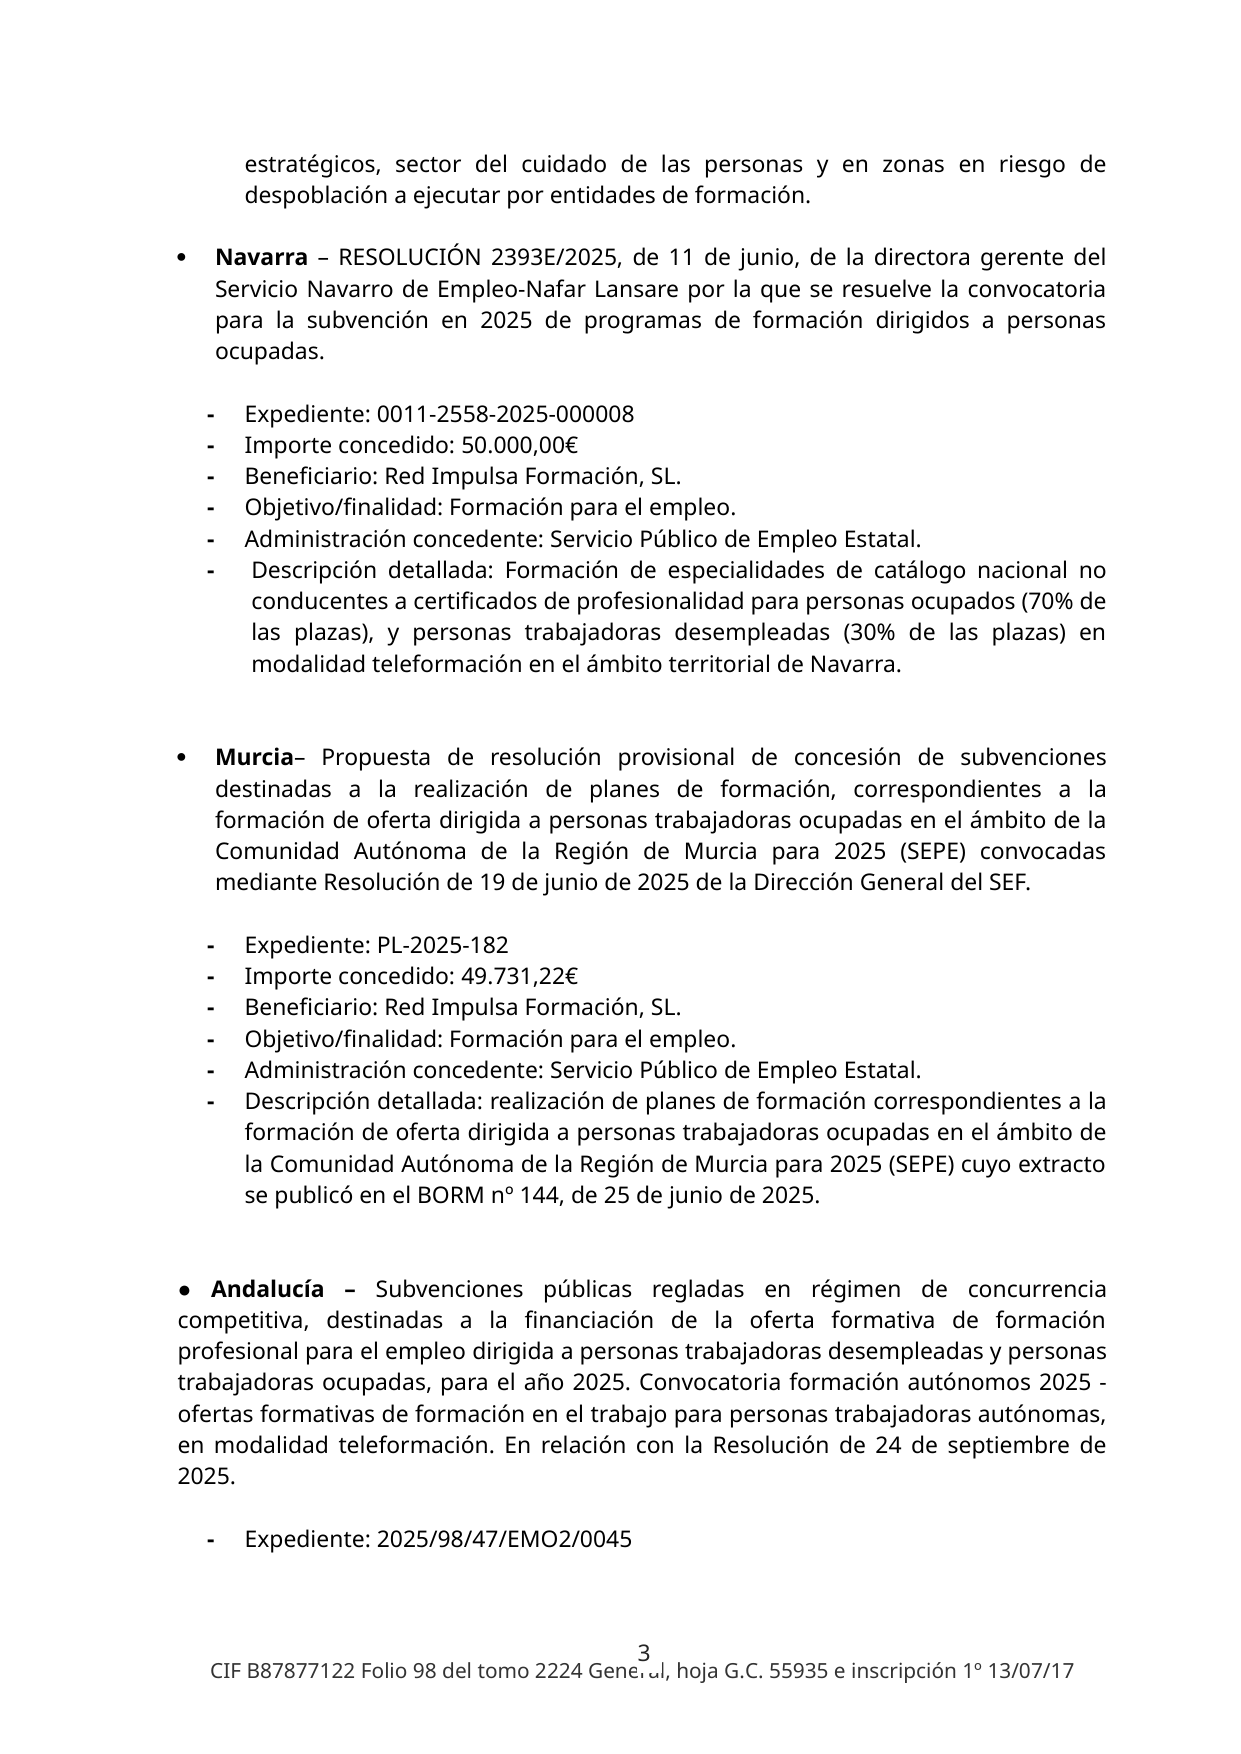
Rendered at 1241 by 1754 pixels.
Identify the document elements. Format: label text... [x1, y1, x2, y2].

list Expediente: 2025/98/47/EMO2/0045 [207, 1523, 1107, 1554]
list Murcia– Propuesta de resolución provisional de concesión de subvenciones destinadas a la realización de planes de formación, correspondientes a la formación de oferta dirigida a personas trabajadoras ocupadas en el ámbito de la Comunidad Autónoma de la Región de Murcia para 2025 (SEPE) convocadas mediante Resolución de 19 de junio de 2025 de la Dirección General del SEF. [177, 741, 1107, 898]
list Administración concedente: Servicio Público de Empleo Estatal. [207, 1054, 1107, 1085]
list Expediente: PL-2025-182 [207, 929, 1107, 960]
list Objetivo/finalidad: Formación para el empleo. [207, 491, 1107, 523]
list Objetivo/finalidad: Formación para el empleo. [207, 1023, 1107, 1054]
list Expediente: 0011-2558-2025-000008 [207, 398, 1107, 429]
list Importe concedido: 50.000,00€ [207, 429, 1107, 460]
list estratégicos, sector del cuidado de las personas y en zonas en riesgo de despoblación a ejecutar por entidades de formación. [207, 148, 1107, 210]
list Descripción detallada: Formación de especialidades de catálogo nacional no conducentes a certificados de profesionalidad para personas ocupados (70% de las plazas), y personas trabajadoras desempleadas (30% de las plazas) en modalidad teleformación en el ámbito territorial de Navarra. [207, 554, 1107, 679]
list Administración concedente: Servicio Público de Empleo Estatal. [207, 523, 1107, 554]
list Beneficiario: Red Impulsa Formación, SL. [207, 991, 1107, 1023]
list Beneficiario: Red Impulsa Formación, SL. [207, 460, 1107, 491]
list Importe concedido: 49.731,22€ [207, 960, 1107, 991]
list Navarra – RESOLUCIÓN 2393E/2025, de 11 de junio, de la directora gerente del Servicio Navarro de Empleo-Nafar Lansare por la que se resuelve la convocatoria para la subvención en 2025 de programas de formación dirigidos a personas ocupadas. [177, 241, 1107, 366]
text ● Andalucía – Subvenciones públicas regladas en régimen de concurrencia competitiva, destinadas a la financiación de la oferta formativa de formación profesional para el empleo dirigida a personas trabajadoras desempleadas y personas trabajadoras ocupadas, para el año 2025. Convocatoria formación autónomos 2025 - ofertas formativas de formación en el trabajo para personas trabajadoras autónomas, en modalidad teleformación. En relación con la Resolución de 24 de septiembre de 2025. [177, 1273, 1107, 1491]
list Descripción detallada: realización de planes de formación correspondientes a la formación de oferta dirigida a personas trabajadoras ocupadas en el ámbito de la Comunidad Autónoma de la Región de Murcia para 2025 (SEPE) cuyo extracto se publicó en el BORM nº 144, de 25 de junio de 2025. [207, 1085, 1107, 1210]
